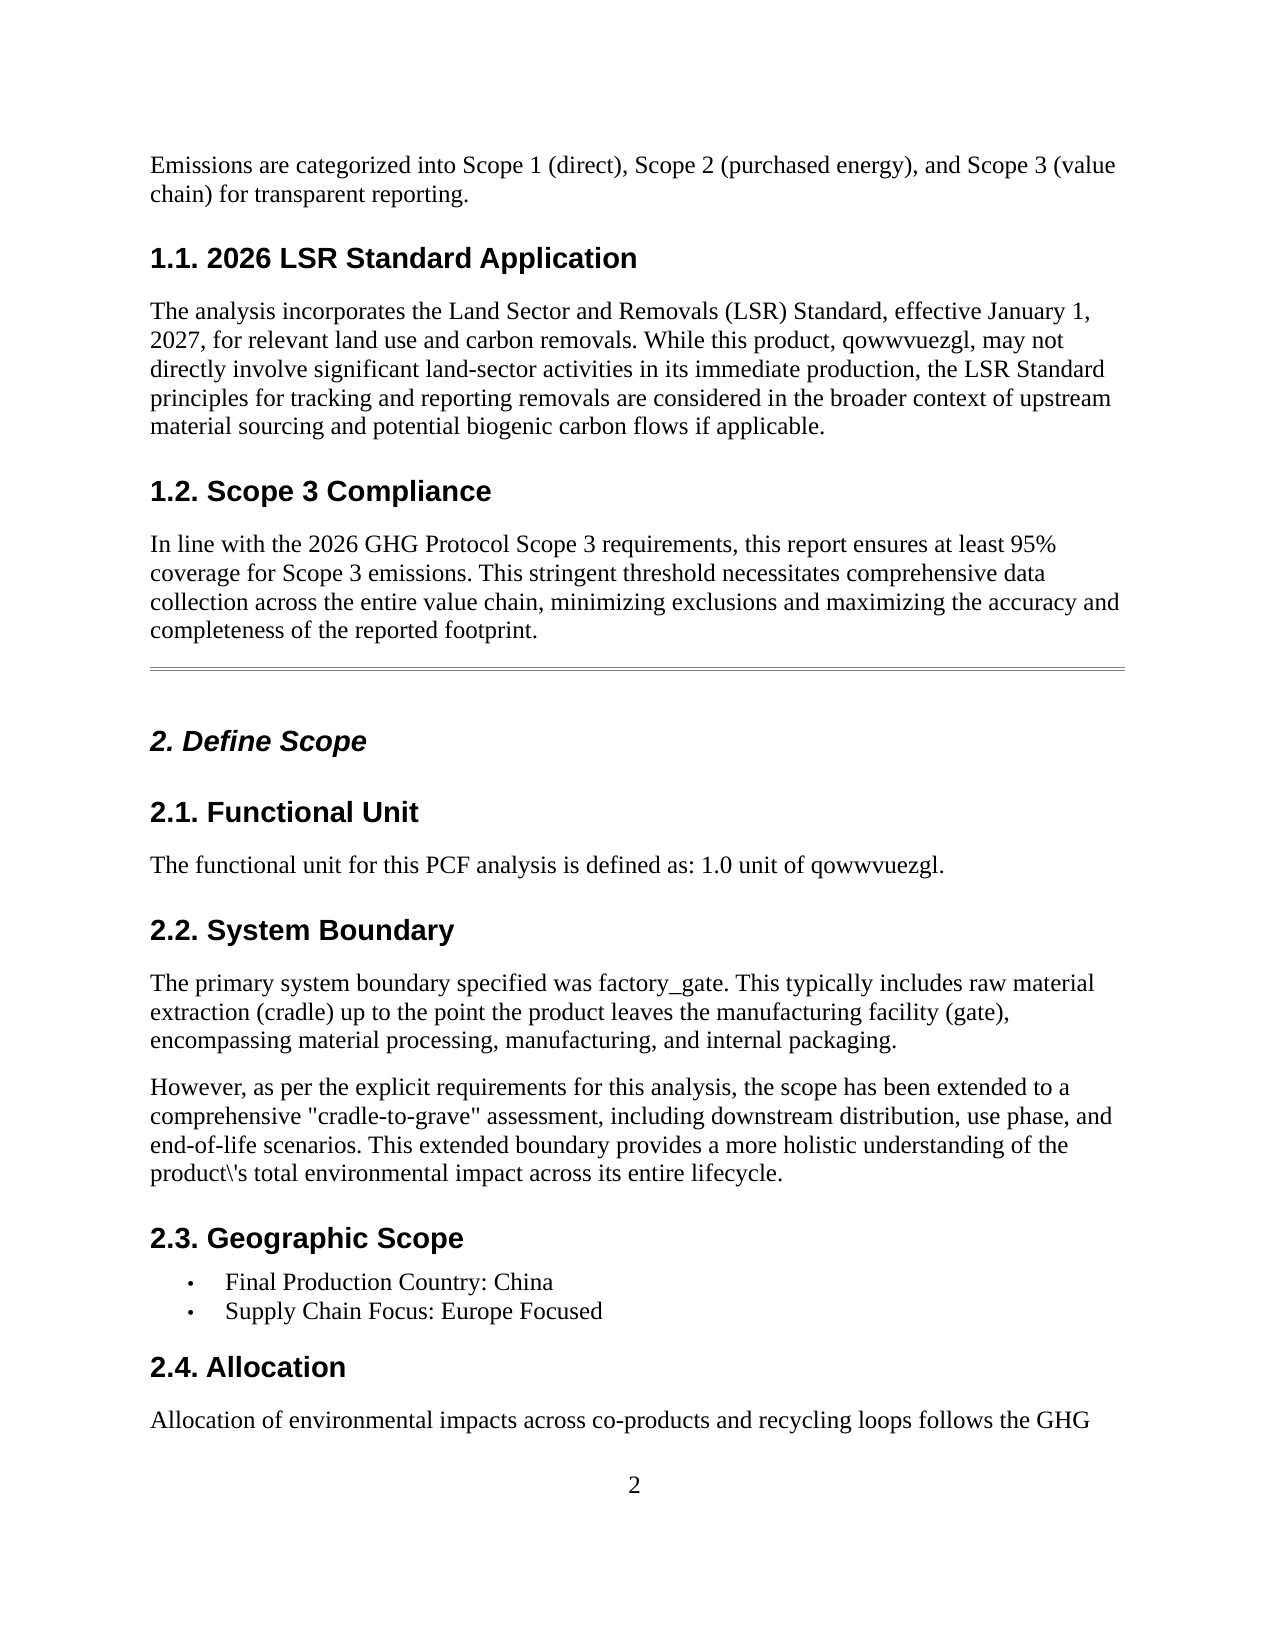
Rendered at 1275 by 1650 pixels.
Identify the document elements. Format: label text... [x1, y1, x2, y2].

subtitle 2.1. Functional Unit [150, 795, 1125, 829]
list Supply Chain Focus: Europe Focused [187, 1296, 1125, 1325]
text However, as per the explicit requirements for this analysis, the scope has been extended to a comprehensive "cradle-to-grave" assessment, including downstream distribution, use phase, and end-of-life scenarios. This extended boundary provides a more holistic understanding of the product\'s total environmental impact across its entire lifecycle. [150, 1072, 1125, 1187]
text Allocation of environmental impacts across co-products and recycling loops follows the GHG [150, 1405, 1125, 1433]
text The primary system boundary specified was factory_gate. This typically includes raw material extraction (cradle) up to the point the product leaves the manufacturing facility (gate), encompassing material processing, manufacturing, and internal packaging. [150, 968, 1125, 1054]
list Final Production Country: China [187, 1267, 1125, 1296]
subtitle 2.4. Allocation [150, 1350, 1125, 1383]
text In line with the 2026 GHG Protocol Scope 3 requirements, this report ensures at least 95% coverage for Scope 3 emissions. This stringent threshold necessitates comprehensive data collection across the entire value chain, minimizing exclusions and maximizing the accuracy and completeness of the reported footprint. [150, 529, 1125, 644]
text The analysis incorporates the Land Sector and Removals (LSR) Standard, effective January 1, 2027, for relevant land use and carbon removals. While this product, qowwvuezgl, may not directly involve significant land-sector activities in its immediate production, the LSR Standard principles for tracking and reporting removals are considered in the broader context of upstream material sourcing and potential biogenic carbon flows if applicable. [150, 296, 1125, 440]
subtitle 2.2. System Boundary [150, 913, 1125, 947]
subtitle 2.3. Geographic Scope [150, 1221, 1125, 1255]
text Emissions are categorized into Scope 1 (direct), Scope 2 (purchased energy), and Scope 3 (value chain) for transparent reporting. [150, 150, 1125, 207]
text The functional unit for this PCF analysis is defined as: 1.0 unit of qowwvuezgl. [150, 850, 1125, 879]
subtitle 1.1. 2026 LSR Standard Application [150, 241, 1125, 275]
subtitle 1.2. Scope 3 Compliance [150, 474, 1125, 508]
subtitle 2. Define Scope [150, 724, 1125, 758]
